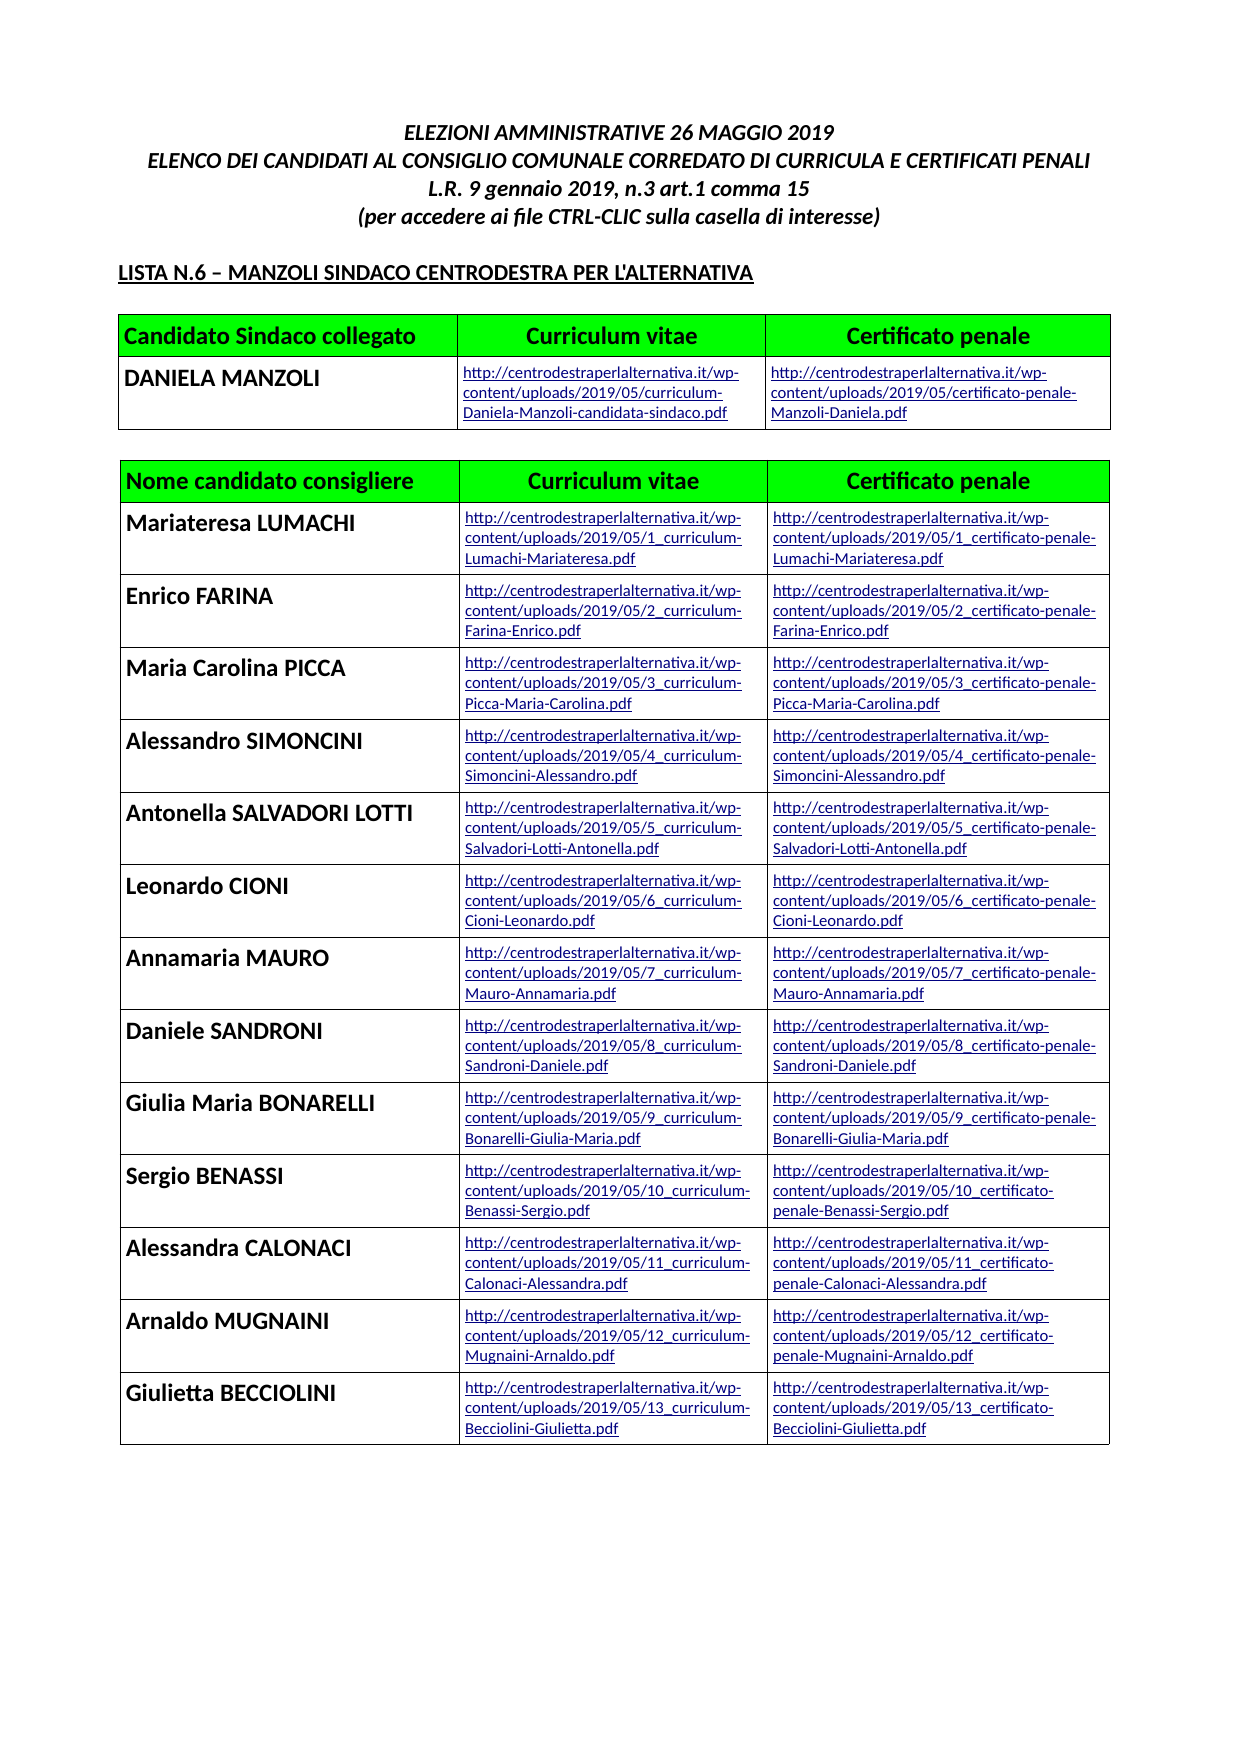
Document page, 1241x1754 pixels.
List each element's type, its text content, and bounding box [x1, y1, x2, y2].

table_header Nome candidato consigliere [121, 461, 459, 502]
table_cell http://centrodestraperlalternativa.it/wp-content/uploads/2019/05/12_certificato-penale-Mugnaini-Arnaldo.pdf [768, 1300, 1109, 1372]
table_cell http://centrodestraperlalternativa.it/wp-content/uploads/2019/05/2_curriculum-Farina-Enrico.pdf [460, 575, 767, 647]
table_header Certificato penale [766, 315, 1110, 356]
text ELEZIONI AMMINISTRATIVE 26 MAGGIO 2019 [118, 118, 1122, 146]
table_cell http://centrodestraperlalternativa.it/wp-content/uploads/2019/05/10_certificato-penale-Benassi-Sergio.pdf [768, 1155, 1109, 1227]
text LISTA N.6 – MANZOLI SINDACO CENTRODESTRA PER L'ALTERNATIVA [118, 258, 1122, 286]
table_cell DANIELA MANZOLI [119, 357, 457, 429]
table_cell Alessandro SIMONCINI [121, 720, 459, 792]
table_cell http://centrodestraperlalternativa.it/wp-content/uploads/2019/05/8_curriculum-Sandroni-Daniele.pdf [460, 1010, 767, 1082]
table_header Candidato Sindaco collegato [119, 315, 457, 356]
table_cell http://centrodestraperlalternativa.it/wp-content/uploads/2019/05/6_certificato-penale-Cioni-Leonardo.pdf [768, 865, 1109, 937]
table_cell Annamaria MAURO [121, 938, 459, 1009]
text ELENCO DEI CANDIDATI AL CONSIGLIO COMUNALE CORREDATO DI CURRICULA E CERTIFICATI PENALI [118, 146, 1122, 174]
table_cell http://centrodestraperlalternativa.it/wp-content/uploads/2019/05/9_certificato-penale-Bonarelli-Giulia-Maria.pdf [768, 1083, 1109, 1154]
table_cell http://centrodestraperlalternativa.it/wp-content/uploads/2019/05/2_certificato-penale-Farina-Enrico.pdf [768, 575, 1109, 647]
table_cell http://centrodestraperlalternativa.it/wp-content/uploads/2019/05/3_certificato-penale-Picca-Maria-Carolina.pdf [768, 648, 1109, 719]
table_cell http://centrodestraperlalternativa.it/wp-content/uploads/2019/05/13_certificato-Becciolini-Giulietta.pdf [768, 1373, 1109, 1444]
table_header Curriculum vitae [460, 461, 767, 502]
table_cell http://centrodestraperlalternativa.it/wp-content/uploads/2019/05/1_certificato-penale-Lumachi-Mariateresa.pdf [768, 503, 1109, 574]
table_header Curriculum vitae [458, 315, 765, 356]
table_cell Leonardo CIONI [121, 865, 459, 937]
table_cell http://centrodestraperlalternativa.it/wp-content/uploads/2019/05/curriculum-Daniela-Manzoli-candidata-sindaco.pdf [458, 357, 765, 429]
table_cell Giulietta BECCIOLINI [121, 1373, 459, 1444]
table_cell Alessandra CALONACI [121, 1228, 459, 1299]
table_cell http://centrodestraperlalternativa.it/wp-content/uploads/2019/05/4_certificato-penale-Simoncini-Alessandro.pdf [768, 720, 1109, 792]
table_cell http://centrodestraperlalternativa.it/wp-content/uploads/2019/05/3_curriculum-Picca-Maria-Carolina.pdf [460, 648, 767, 719]
table_cell http://centrodestraperlalternativa.it/wp-content/uploads/2019/05/13_curriculum-Becciolini-Giulietta.pdf [460, 1373, 767, 1444]
table_cell http://centrodestraperlalternativa.it/wp-content/uploads/2019/05/1_curriculum-Lumachi-Mariateresa.pdf [460, 503, 767, 574]
table_cell Mariateresa LUMACHI [121, 503, 459, 574]
table_cell http://centrodestraperlalternativa.it/wp-content/uploads/2019/05/7_curriculum-Mauro-Annamaria.pdf [460, 938, 767, 1009]
text (per accedere ai file CTRL-CLIC sulla casella di interesse) [118, 202, 1122, 230]
table_cell Daniele SANDRONI [121, 1010, 459, 1082]
table_cell Sergio BENASSI [121, 1155, 459, 1227]
table_cell http://centrodestraperlalternativa.it/wp-content/uploads/2019/05/7_certificato-penale-Mauro-Annamaria.pdf [768, 938, 1109, 1009]
table_cell Antonella SALVADORI LOTTI [121, 793, 459, 864]
text L.R. 9 gennaio 2019, n.3 art.1 comma 15 [118, 174, 1122, 202]
table_cell Enrico FARINA [121, 575, 459, 647]
table_cell http://centrodestraperlalternativa.it/wp-content/uploads/2019/05/5_curriculum-Salvadori-Lotti-Antonella.pdf [460, 793, 767, 864]
table_cell Giulia Maria BONARELLI [121, 1083, 459, 1154]
table_cell http://centrodestraperlalternativa.it/wp-content/uploads/2019/05/5_certificato-penale-Salvadori-Lotti-Antonella.pdf [768, 793, 1109, 864]
table_cell http://centrodestraperlalternativa.it/wp-content/uploads/2019/05/8_certificato-penale-Sandroni-Daniele.pdf [768, 1010, 1109, 1082]
table_cell http://centrodestraperlalternativa.it/wp-content/uploads/2019/05/6_curriculum-Cioni-Leonardo.pdf [460, 865, 767, 937]
table_cell Maria Carolina PICCA [121, 648, 459, 719]
table_cell Arnaldo MUGNAINI [121, 1300, 459, 1372]
table_cell http://centrodestraperlalternativa.it/wp-content/uploads/2019/05/certificato-penale-Manzoli-Daniela.pdf [766, 357, 1110, 429]
table_cell http://centrodestraperlalternativa.it/wp-content/uploads/2019/05/4_curriculum-Simoncini-Alessandro.pdf [460, 720, 767, 792]
table_cell http://centrodestraperlalternativa.it/wp-content/uploads/2019/05/11_curriculum-Calonaci-Alessandra.pdf [460, 1228, 767, 1299]
table_cell http://centrodestraperlalternativa.it/wp-content/uploads/2019/05/11_certificato-penale-Calonaci-Alessandra.pdf [768, 1228, 1109, 1299]
table_cell http://centrodestraperlalternativa.it/wp-content/uploads/2019/05/9_curriculum-Bonarelli-Giulia-Maria.pdf [460, 1083, 767, 1154]
table_cell http://centrodestraperlalternativa.it/wp-content/uploads/2019/05/12_curriculum-Mugnaini-Arnaldo.pdf [460, 1300, 767, 1372]
table_cell http://centrodestraperlalternativa.it/wp-content/uploads/2019/05/10_curriculum-Benassi-Sergio.pdf [460, 1155, 767, 1227]
table_header Certificato penale [768, 461, 1109, 502]
